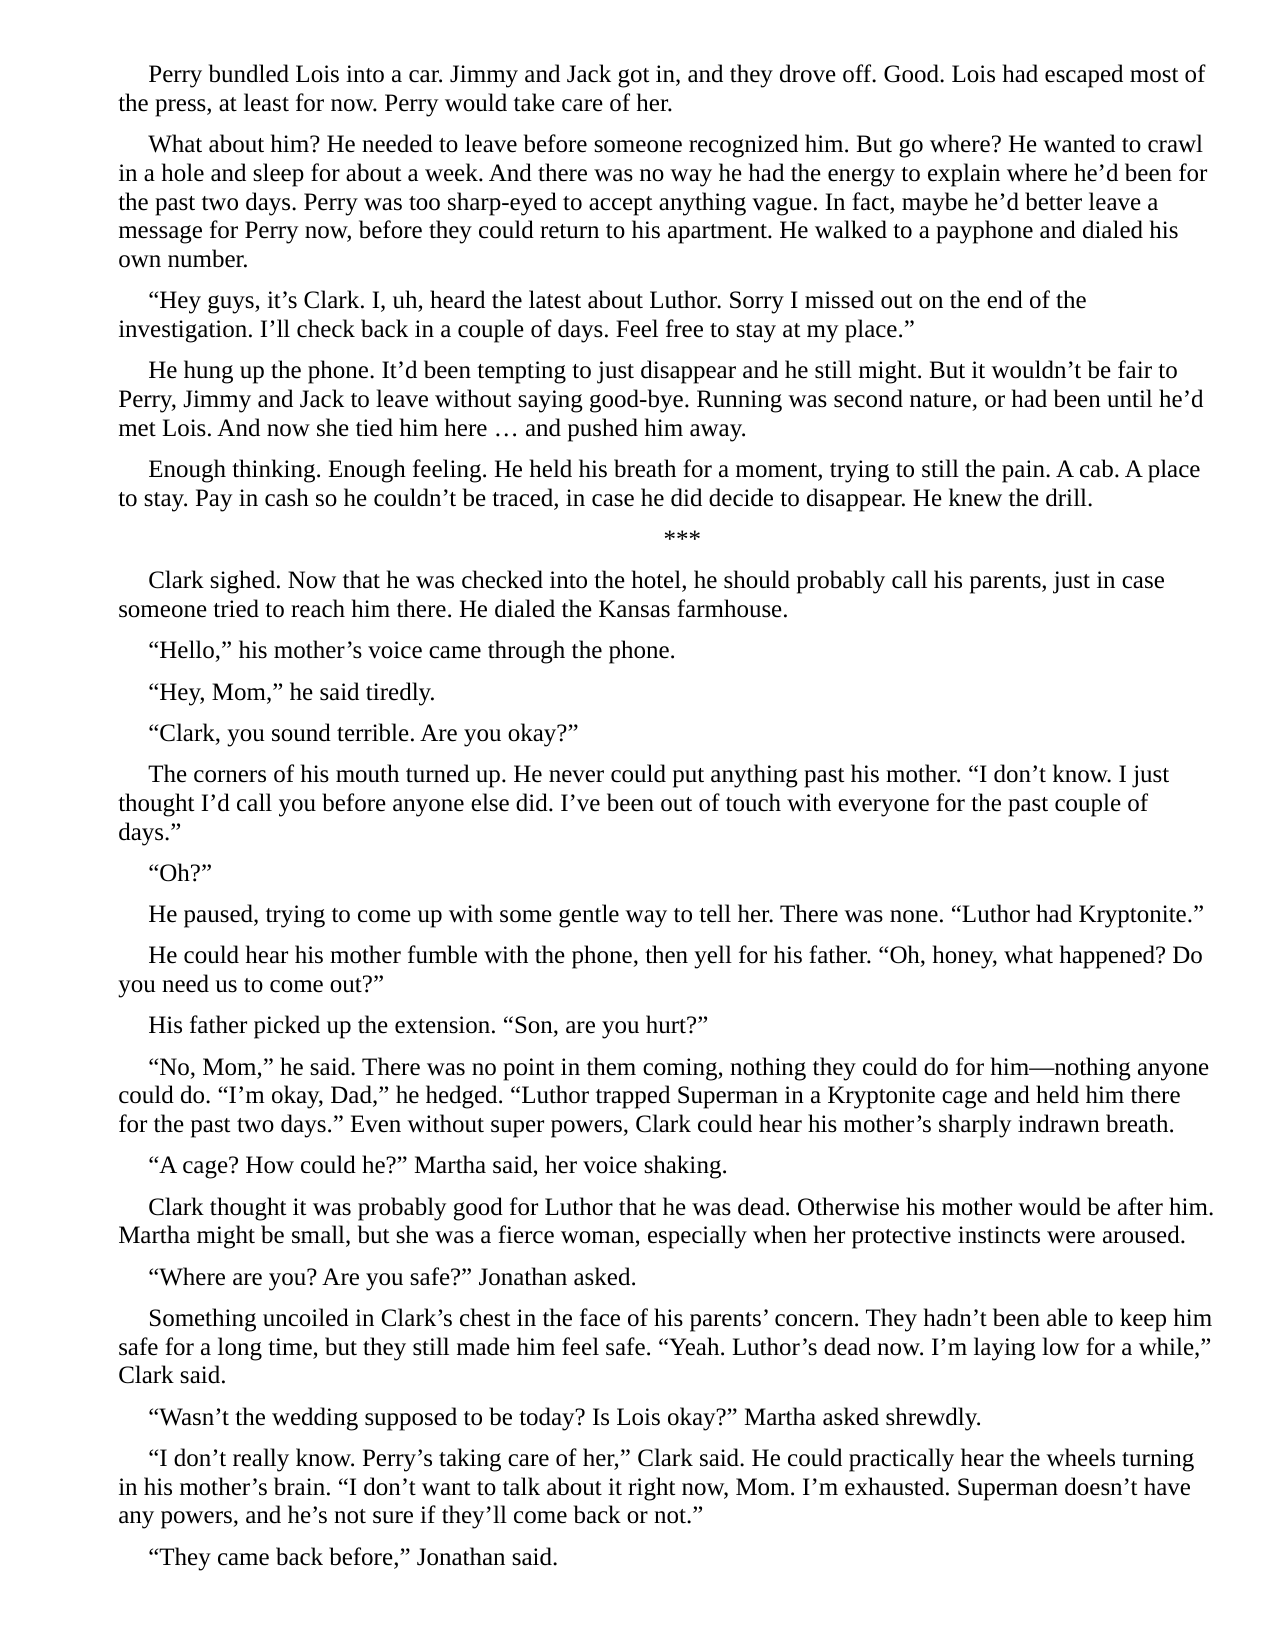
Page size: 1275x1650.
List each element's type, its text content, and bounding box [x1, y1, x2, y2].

text “A cage? How could he?” Martha said, her voice shaking. [118, 1150, 1216, 1179]
text Enough thinking. Enough feeling. He held his breath for a moment, trying to still the pain. A cab. A place to stay. Pay in cash so he couldn’t be traced, in case he did decide to disappear. He knew the drill. [118, 454, 1216, 512]
text “I don’t really know. Perry’s taking care of her,” Clark said. He could practically hear the wheels turning in his mother’s brain. “I don’t want to talk about it right now, Mom. I’m exhausted. Superman doesn’t have any powers, and he’s not sure if they’ll come back or not.” [118, 1443, 1216, 1529]
text *** [118, 524, 1216, 553]
text “Clark, you sound terrible. Are you okay?” [118, 718, 1216, 747]
text “Hello,” his mother’s voice came through the phone. [118, 635, 1216, 664]
text “No, Mom,” he said. There was no point in them coming, nothing they could do for him—nothing anyone could do. “I’m okay, Dad,” he hedged. “Luthor trapped Superman in a Kryptonite cage and held him there for the past two days.” Even without super powers, Clark could hear his mother’s sharply indrawn breath. [118, 1052, 1216, 1138]
text “Wasn’t the wedding supposed to be today? Is Lois okay?” Martha asked shrewdly. [118, 1402, 1216, 1430]
text “Hey, Mom,” he said tiredly. [118, 677, 1216, 705]
text Clark sighed. Now that he was checked into the hotel, he should probably call his parents, just in case someone tried to reach him there. He dialed the Kansas farmhouse. [118, 565, 1216, 623]
text “Where are you? Are you safe?” Jonathan asked. [118, 1262, 1216, 1290]
text Something uncoiled in Clark’s chest in the face of his parents’ concern. They hadn’t been able to keep him safe for a long time, but they still made him feel safe. “Yeah. Luthor’s dead now. I’m laying low for a while,” Clark said. [118, 1303, 1216, 1389]
text Clark thought it was probably good for Luthor that he was dead. Otherwise his mother would be after him. Martha might be small, but she was a fierce woman, especially when her protective instincts were aroused. [118, 1192, 1216, 1249]
text “They came back before,” Jonathan said. [118, 1542, 1216, 1570]
text Perry bundled Lois into a car. Jimmy and Jack got in, and they drove off. Good. Lois had escaped most of the press, at least for now. Perry would take care of her. [118, 59, 1216, 117]
text “Oh?” [118, 858, 1216, 887]
text He could hear his mother fumble with the phone, then yell for his father. “Oh, honey, what happened? Do you need us to come out?” [118, 940, 1216, 998]
text His father picked up the extension. “Son, are you hurt?” [118, 1010, 1216, 1039]
text “Hey guys, it’s Clark. I, uh, heard the latest about Luthor. Sorry I missed out on the end of the investigation. I’ll check back in a couple of days. Feel free to stay at my place.” [118, 285, 1216, 343]
text He paused, trying to come up with some gentle way to tell her. There was none. “Luthor had Kryptonite.” [118, 899, 1216, 928]
text The corners of his mouth turned up. He never could put anything past his mother. “I don’t know. I just thought I’d call you before anyone else did. I’ve been out of touch with everyone for the past couple of days.” [118, 759, 1216, 845]
text What about him? He needed to leave before someone recognized him. But go where? He wanted to crawl in a hole and sleep for about a week. And there was no way he had the energy to explain where he’d been for the past two days. Perry was too sharp-eyed to accept anything vague. In fact, maybe he’d better leave a message for Perry now, before they could return to his apartment. He walked to a payphone and dialed his own number. [118, 129, 1216, 273]
text He hung up the phone. It’d been tempting to just disappear and he still might. But it wouldn’t be fair to Perry, Jimmy and Jack to leave without saying good-bye. Running was second nature, or had been until he’d met Lois. And now she tied him here … and pushed him away. [118, 355, 1216, 442]
